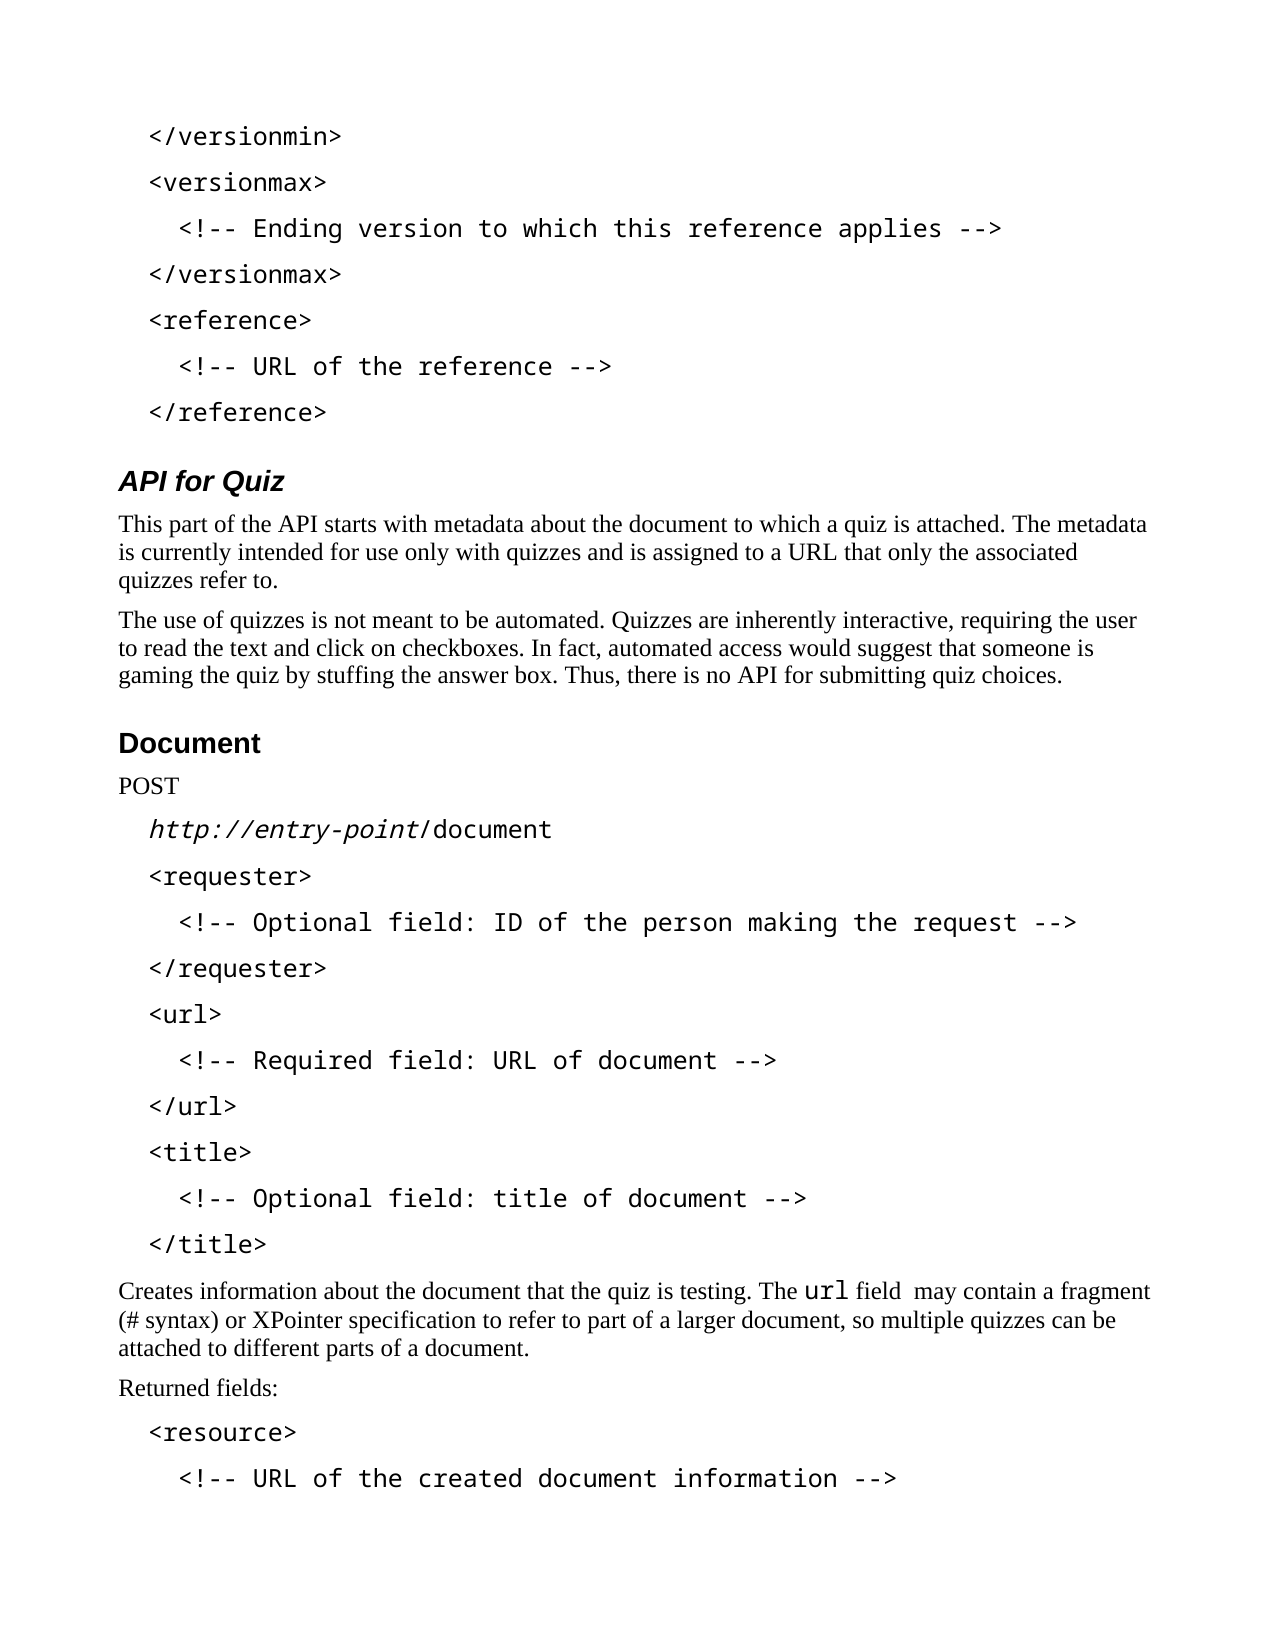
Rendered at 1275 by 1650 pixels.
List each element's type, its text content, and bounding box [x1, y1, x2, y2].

text </reference> [148, 394, 1157, 428]
text <!-- Optional field: ID of the person making the request --> [148, 904, 1157, 938]
text POST [118, 772, 1157, 799]
text The use of quizzes is not meant to be automated. Quizzes are inherently interactive, requiring the user to read the text and click on checkboxes. In fact, automated access would suggest that someone is gaming the quiz by stuffing the answer box. Thus, there is no API for submitting quiz choices. [118, 606, 1157, 689]
text <!-- Optional field: title of document --> [148, 1180, 1157, 1214]
text http://entry-point/document [148, 812, 1157, 846]
text <!-- Ending version to which this reference applies --> [148, 210, 1157, 244]
text <requester> [148, 858, 1157, 892]
text <!-- Required field: URL of document --> [148, 1042, 1157, 1076]
text Returned fields: [118, 1374, 1157, 1402]
text </title> [148, 1226, 1157, 1261]
text </url> [148, 1088, 1157, 1122]
text <url> [148, 996, 1157, 1030]
text </versionmax> [148, 256, 1157, 290]
text <reference> [148, 302, 1157, 336]
text <title> [148, 1134, 1157, 1168]
subtitle Document [118, 727, 1157, 759]
text <versionmax> [148, 164, 1157, 198]
text <resource> [148, 1415, 1157, 1449]
text <!-- URL of the created document information --> [148, 1461, 1157, 1495]
text <!-- URL of the reference --> [148, 348, 1157, 382]
text </requester> [148, 950, 1157, 984]
text This part of the API starts with metadata about the document to which a quiz is attached. The metadata is currently intended for use only with quizzes and is assigned to a URL that only the associated quizzes refer to. [118, 511, 1157, 594]
subtitle API for Quiz [118, 465, 1157, 498]
text Creates information about the document that the quiz is testing. The url field may contain a fragment (# syntax) or XPointer specification to refer to part of a larger document, so multiple quizzes can be attached to different parts of a document. [118, 1272, 1157, 1362]
text </versionmin> [148, 118, 1157, 152]
